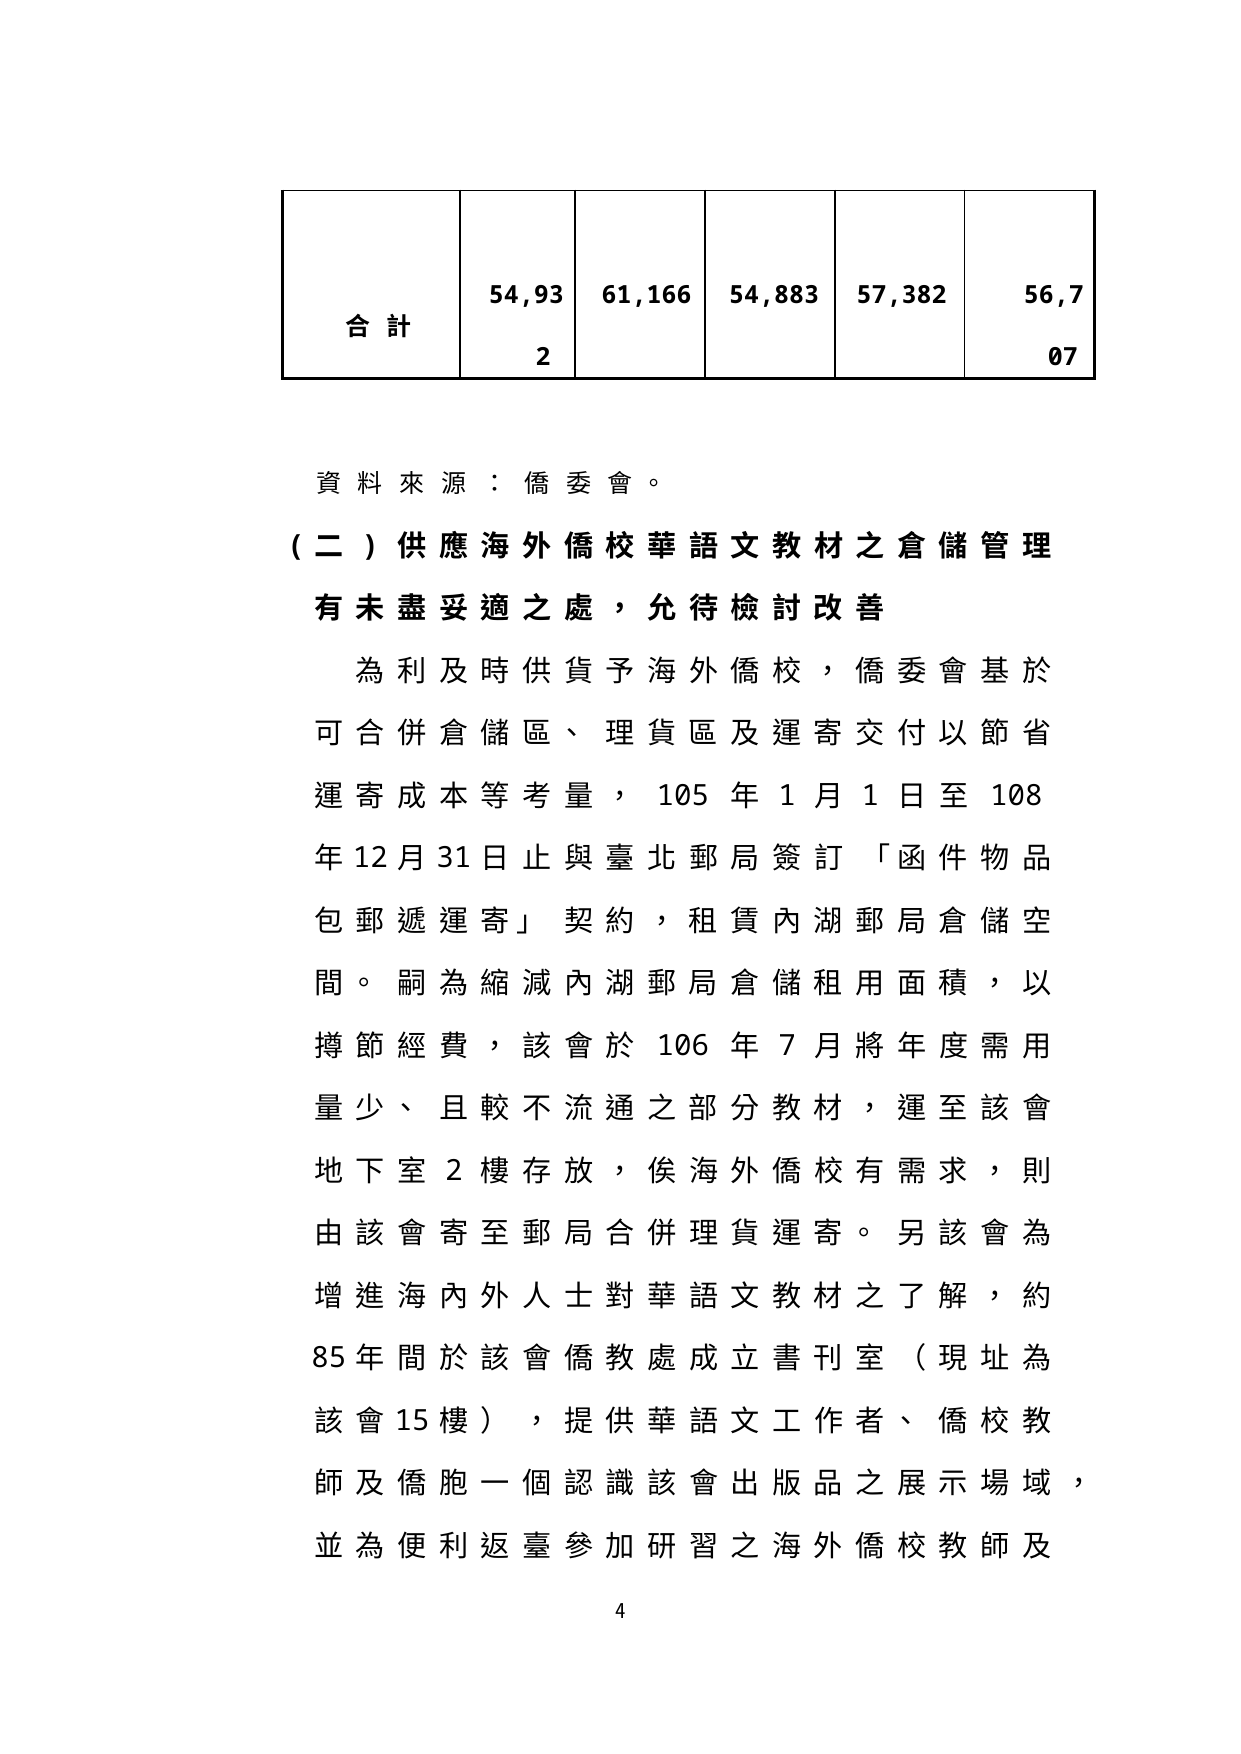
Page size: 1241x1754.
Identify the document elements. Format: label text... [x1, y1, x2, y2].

text 資料來源：僑委會。 [271, 439, 1058, 502]
text 為利及時供貨予海外僑校，僑委會基於可合併倉儲區、理貨區及運寄交付以節省運寄成本等考量，105年1月1日至108年12月31日止與臺北郵局簽訂「函件物品包郵遞運寄」契約，租賃內湖郵局倉儲空間。嗣為縮減內湖郵局倉儲租用面積，以撙節經費，該會於106年7月將年度需用量少、且較不流通之部分教材，運至該會地下室2樓存放，俟海外僑校有需求，則由該會寄至郵局合併理貨運寄。另該會為增進海內外人士對華語文教材之了解，約 85年間於該會僑教處成立書刊室（現址為該會15樓），提供華語文工作者、僑校教師及僑胞一個認識該會出版品之展示場域，並為便利返臺參加研習之海外僑校教師及個別僑胞，提供書刊室領取該會自編教材服務，期善用資源。存放之自領教材量因書刊室空間有限係以即時供給自領該會教材服務為主，陳設之書籍則均由郵局或地下二樓倉庫出貨。 [271, 627, 1058, 1564]
table_cell 57,382 [836, 191, 964, 377]
text (二)供應海外僑校華語文教材之倉儲管理有未盡妥適之處，允待檢討改善 [242, 502, 1058, 627]
table_cell 61,166 [576, 191, 704, 377]
table_cell 54,883 [706, 191, 834, 377]
table_cell 54,932 [461, 191, 574, 377]
table_cell 合計 [284, 191, 459, 377]
table_cell 56,707 [965, 191, 1093, 377]
